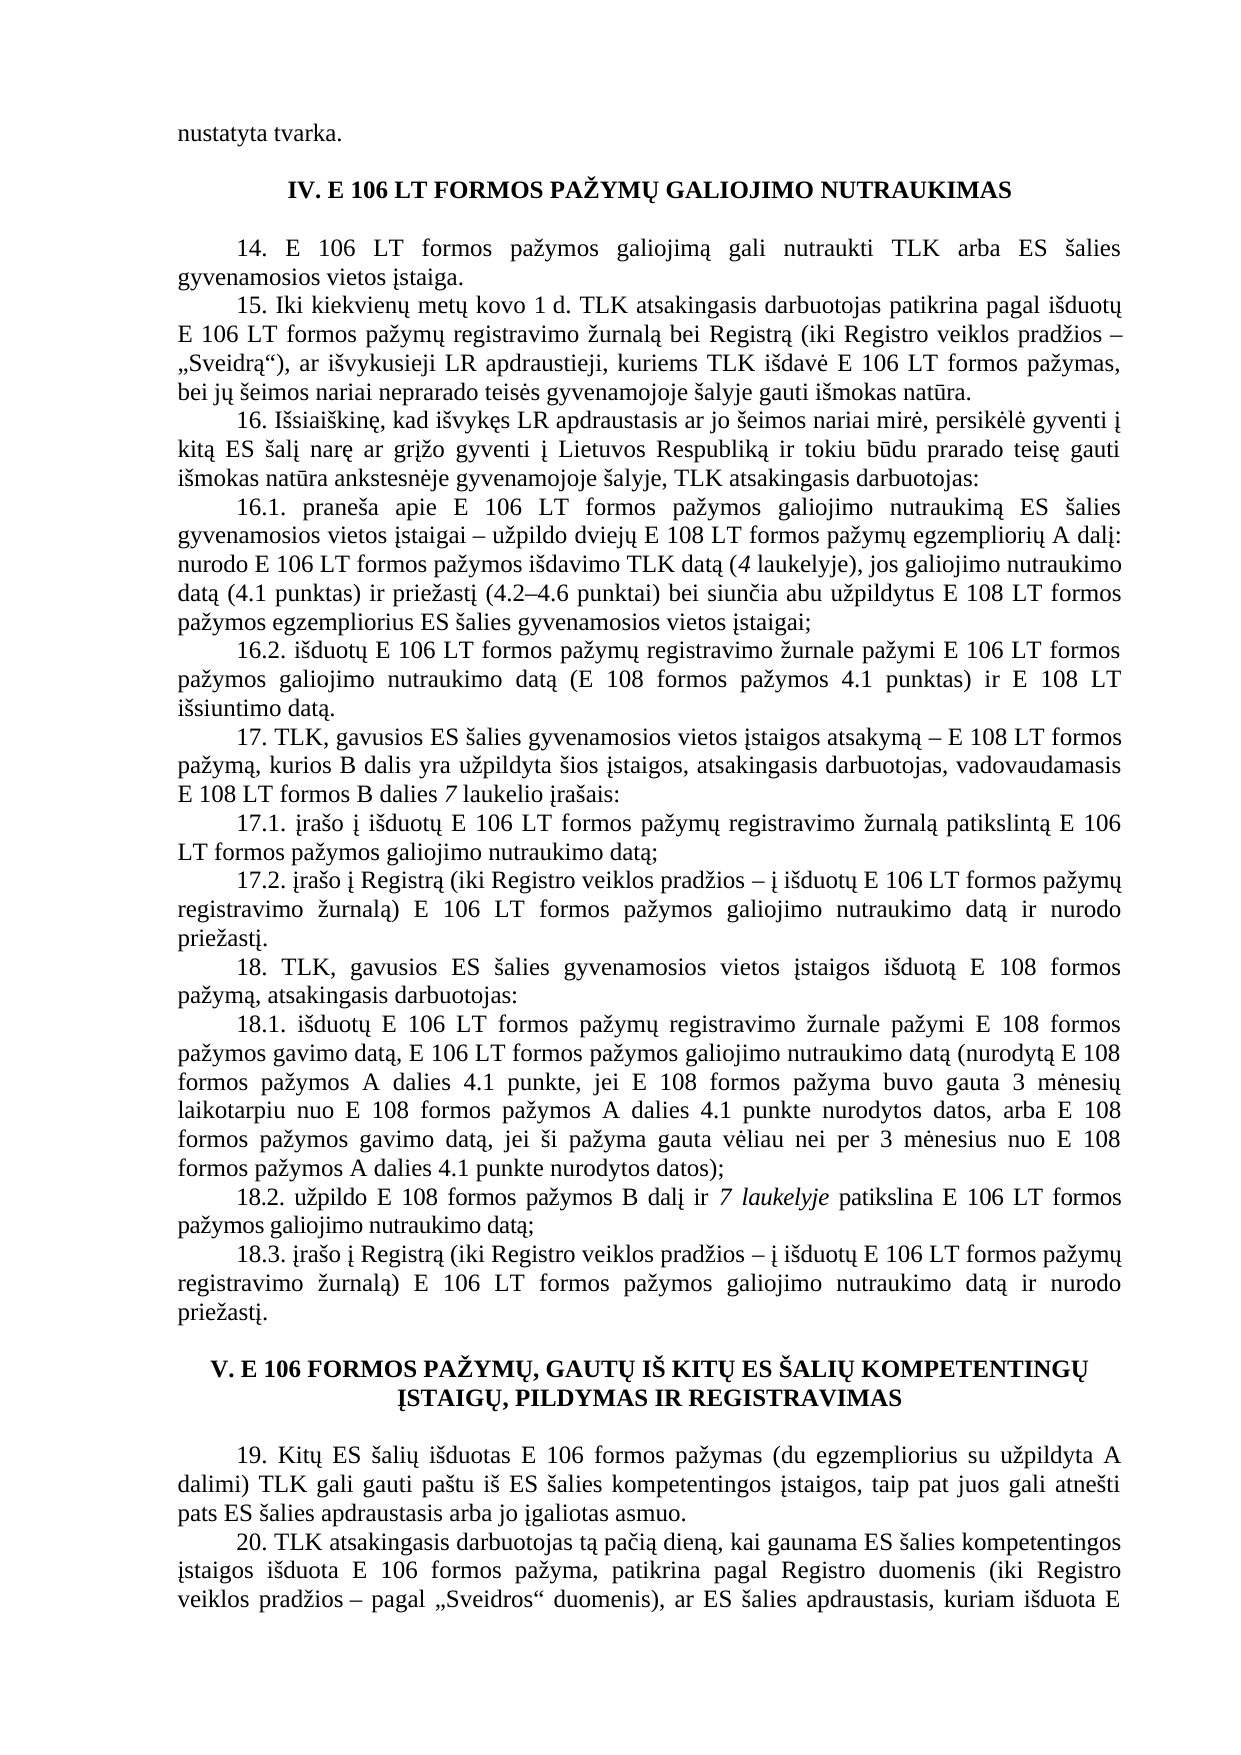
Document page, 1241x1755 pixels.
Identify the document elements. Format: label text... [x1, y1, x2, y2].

text 20. TLK atsakingasis darbuotojas tą pačią dieną, kai gaunama ES šalies kompetentingos įstaigos išduota E 106 formos pažyma, patikrina pagal Registro duomenis (iki Registro veiklos pradžios – pagal „Sveidros“ duomenis), ar ES šalies apdraustasis, kuriam išduota E [177, 1527, 1122, 1613]
text 16. Išsiaiškinę, kad išvykęs LR apdraustasis ar jo šeimos nariai mirė, persikėlė gyventi į kitą ES šalį narę ar grįžo gyventi į Lietuvos Respubliką ir tokiu būdu prarado teisę gauti išmokas natūra ankstesnėje gyvenamojoje šalyje, TLK atsakingasis darbuotojas: [177, 406, 1122, 492]
text 16.2. išduotų E 106 LT formos pažymų registravimo žurnale pažymi E 106 LT formos pažymos galiojimo nutraukimo datą (E 108 formos pažymos 4.1 punktas) ir E 108 LT išsiuntimo datą. [177, 636, 1122, 722]
text 17.2. įrašo į Registrą (iki Registro veiklos pradžios – į išduotų E 106 LT formos pažymų registravimo žurnalą) E 106 LT formos pažymos galiojimo nutraukimo datą ir nurodo priežastį. [177, 866, 1122, 952]
text IV. E 106 LT formos pažymų galiojimo nutraukimas [177, 176, 1122, 204]
text 18.1. išduotų E 106 LT formos pažymų registravimo žurnale pažymi E 108 formos pažymos gavimo datą, E 106 LT formos pažymos galiojimo nutraukimo datą (nurodytą E 108 formos pažymos A dalies 4.1 punkte, jei E 108 formos pažyma buvo gauta 3 mėnesių laikotarpiu nuo E 108 formos pažymos A dalies 4.1 punkte nurodytos datos, arba E 108 formos pažymos gavimo datą, jei ši pažyma gauta vėliau nei per 3 mėnesius nuo E 108 formos pažymos A dalies 4.1 punkte nurodytos datos); [177, 1009, 1122, 1182]
text V. E 106 formos pažymų, gautų iš kitų ES šalių kompetentingų įstaigų, pildymas ir registravimas [177, 1354, 1122, 1412]
text 14. E 106 LT formos pažymos galiojimą gali nutraukti TLK arba ES šalies gyvenamosios vietos įstaiga. [177, 233, 1122, 291]
text 18. TLK, gavusios ES šalies gyvenamosios vietos įstaigos išduotą E 108 formos pažymą, atsakingasis darbuotojas: [177, 952, 1122, 1009]
text nustatyta tvarka. [177, 118, 1122, 147]
text 17. TLK, gavusios ES šalies gyvenamosios vietos įstaigos atsakymą – E 108 LT formos pažymą, kurios B dalis yra užpildyta šios įstaigos, atsakingasis darbuotojas, vadovaudamasis E 108 LT formos B dalies 7 laukelio įrašais: [177, 722, 1122, 808]
text 18.2. užpildo E 108 formos pažymos B dalį ir 7 laukelyje patikslina E 106 LT formos pažymos galiojimo nutraukimo datą; [177, 1182, 1122, 1239]
text 18.3. įrašo į Registrą (iki Registro veiklos pradžios – į išduotų E 106 LT formos pažymų registravimo žurnalą) E 106 LT formos pažymos galiojimo nutraukimo datą ir nurodo priežastį. [177, 1239, 1122, 1326]
text 16.1. praneša apie E 106 LT formos pažymos galiojimo nutraukimą ES šalies gyvenamosios vietos įstaigai – užpildo dviejų E 108 LT formos pažymų egzempliorių A dalį: nurodo E 106 LT formos pažymos išdavimo TLK datą (4 laukelyje), jos galiojimo nutraukimo datą (4.1 punktas) ir priežastį (4.2–4.6 punktai) bei siunčia abu užpildytus E 108 LT formos pažymos egzempliorius ES šalies gyvenamosios vietos įstaigai; [177, 492, 1122, 636]
text 19. Kitų ES šalių išduotas E 106 formos pažymas (du egzempliorius su užpildyta A dalimi) TLK gali gauti paštu iš ES šalies kompetentingos įstaigos, taip pat juos gali atnešti pats ES šalies apdraustasis arba jo įgaliotas asmuo. [177, 1441, 1122, 1527]
text 17.1. įrašo į išduotų E 106 LT formos pažymų registravimo žurnalą patikslintą E 106 LT formos pažymos galiojimo nutraukimo datą; [177, 808, 1122, 866]
text 15. Iki kiekvienų metų kovo 1 d. TLK atsakingasis darbuotojas patikrina pagal išduotų E 106 LT formos pažymų registravimo žurnalą bei Registrą (iki Registro veiklos pradžios – „Sveidrą“), ar išvykusieji LR apdraustieji, kuriems TLK išdavė E 106 LT formos pažymas, bei jų šeimos nariai neprarado teisės gyvenamojoje šalyje gauti išmokas natūra. [177, 291, 1122, 406]
